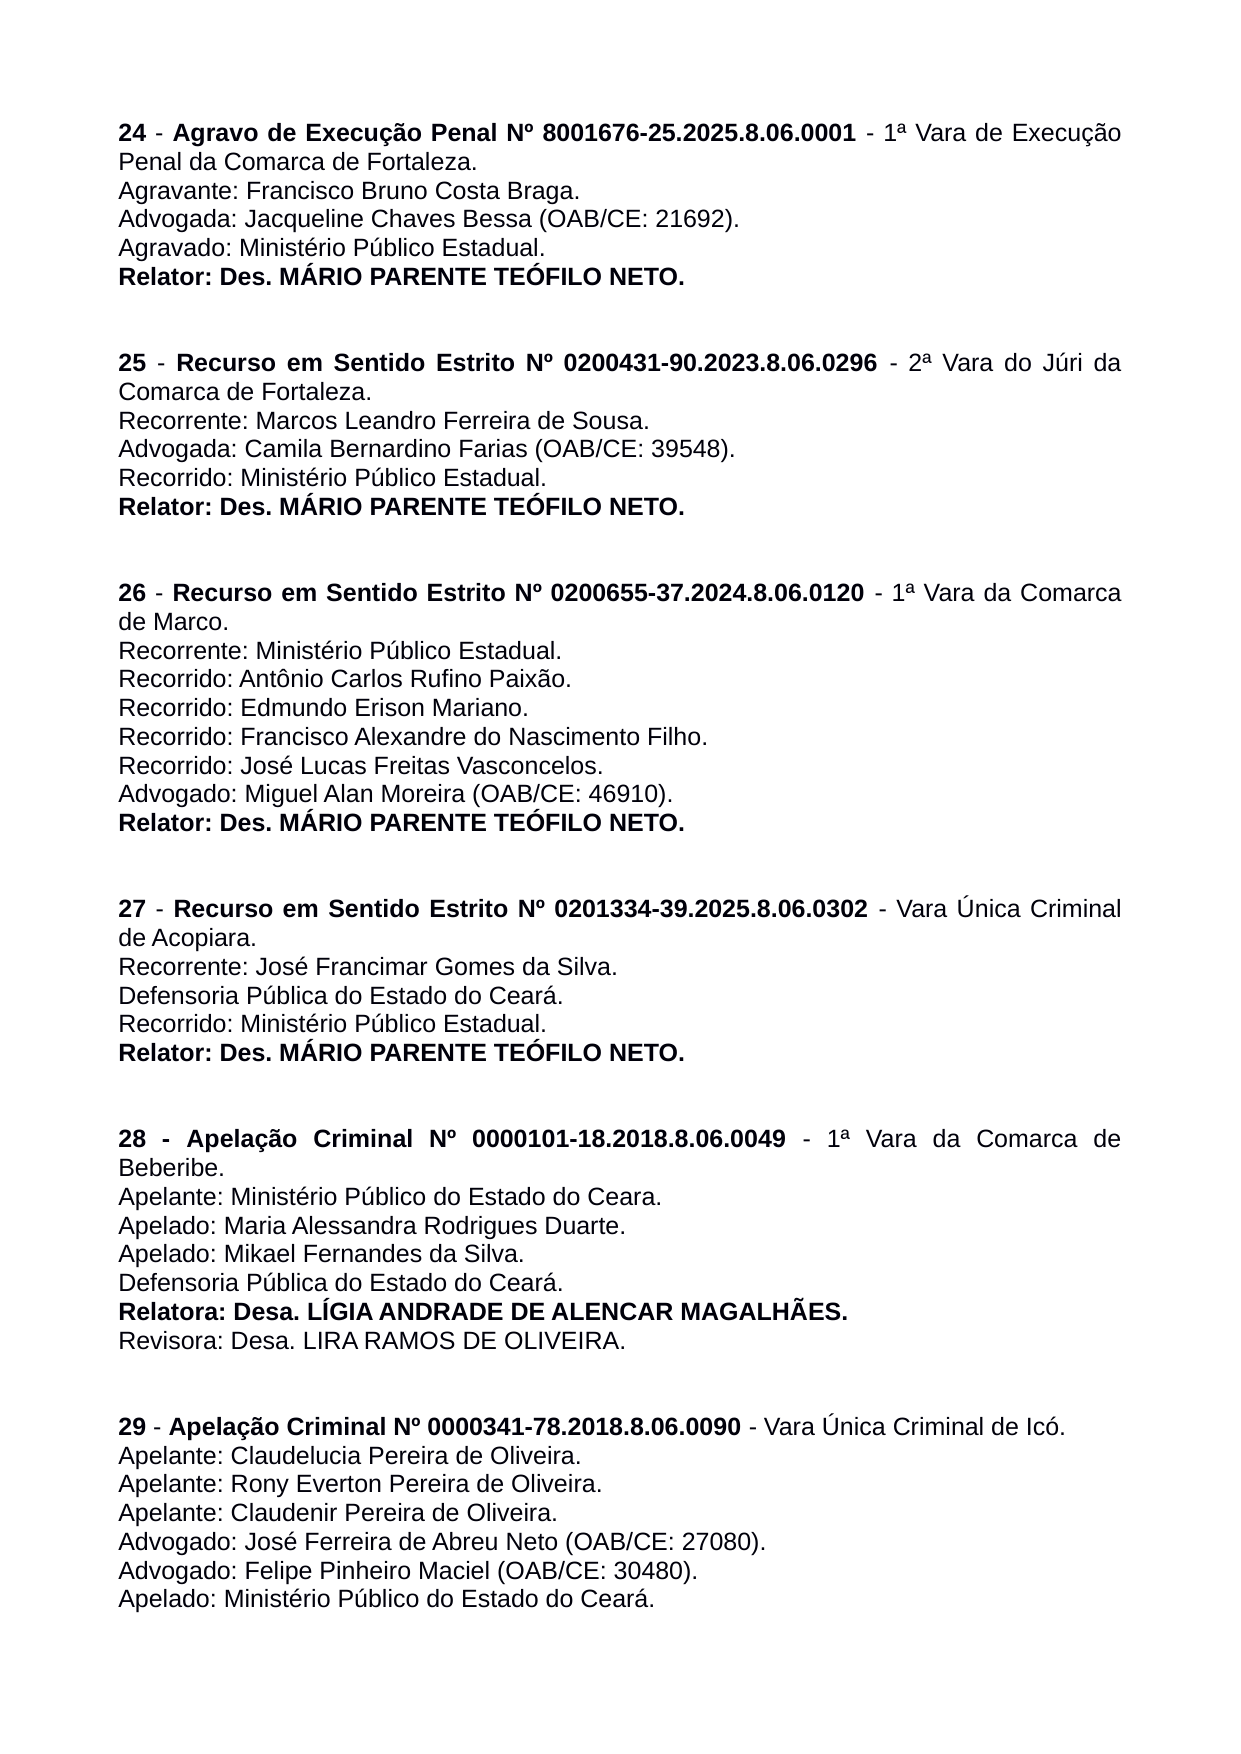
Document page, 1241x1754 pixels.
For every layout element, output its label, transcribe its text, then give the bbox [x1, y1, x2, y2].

text Defensoria Pública do Estado do Ceará. [118, 981, 1122, 1009]
text Advogada: Camila Bernardino Farias (OAB/CE: 39548). [118, 434, 1122, 463]
text Revisora: Desa. LIRA RAMOS DE OLIVEIRA. [118, 1326, 1122, 1354]
text Recorrido: Ministério Público Estadual. [118, 463, 1122, 492]
text Advogado: Miguel Alan Moreira (OAB/CE: 46910). [118, 779, 1122, 808]
text Apelante: Ministério Público do Estado do Ceara. [118, 1182, 1122, 1211]
text Apelado: Ministério Público do Estado do Ceará. [118, 1584, 1122, 1613]
text Recorrido: Francisco Alexandre do Nascimento Filho. [118, 722, 1122, 751]
text Recorrente: Marcos Leandro Ferreira de Sousa. [118, 406, 1122, 434]
text Recorrente: José Francimar Gomes da Silva. [118, 952, 1122, 981]
text Recorrido: Edmundo Erison Mariano. [118, 693, 1122, 722]
text Relator: Des. MÁRIO PARENTE TEÓFILO NETO. [118, 1038, 1122, 1067]
text Recorrente: Ministério Público Estadual. [118, 636, 1122, 664]
text 27 - Recurso em Sentido Estrito Nº 0201334-39.2025.8.06.0302 - Vara Única Criminal de Acopiara. [118, 894, 1122, 952]
text Apelado: Maria Alessandra Rodrigues Duarte. [118, 1211, 1122, 1239]
text Agravante: Francisco Bruno Costa Braga. [118, 176, 1122, 204]
text Advogado: José Ferreira de Abreu Neto (OAB/CE: 27080). [118, 1527, 1122, 1556]
text Apelante: Claudelucia Pereira de Oliveira. [118, 1441, 1122, 1469]
text 29 - Apelação Criminal Nº 0000341-78.2018.8.06.0090 - Vara Única Criminal de Icó. [118, 1412, 1122, 1441]
text Recorrido: Antônio Carlos Rufino Paixão. [118, 664, 1122, 693]
text Apelante: Claudenir Pereira de Oliveira. [118, 1498, 1122, 1527]
text Advogada: Jacqueline Chaves Bessa (OAB/CE: 21692). [118, 204, 1122, 233]
text Agravado: Ministério Público Estadual. [118, 233, 1122, 262]
text 26 - Recurso em Sentido Estrito Nº 0200655-37.2024.8.06.0120 - 1ª Vara da Comarca de Marco. [118, 578, 1122, 636]
text Advogado: Felipe Pinheiro Maciel (OAB/CE: 30480). [118, 1556, 1122, 1584]
text Recorrido: José Lucas Freitas Vasconcelos. [118, 751, 1122, 779]
text Recorrido: Ministério Público Estadual. [118, 1009, 1122, 1038]
text Relator: Des. MÁRIO PARENTE TEÓFILO NETO. [118, 808, 1122, 837]
text Apelado: Mikael Fernandes da Silva. [118, 1239, 1122, 1268]
text 24 - Agravo de Execução Penal Nº 8001676-25.2025.8.06.0001 - 1ª Vara de Execução Penal da Comarca de Fortaleza. [118, 118, 1122, 176]
text Apelante: Rony Everton Pereira de Oliveira. [118, 1469, 1122, 1498]
text Relatora: Desa. LÍGIA ANDRADE DE ALENCAR MAGALHÃES. [118, 1297, 1122, 1326]
text Defensoria Pública do Estado do Ceará. [118, 1268, 1122, 1297]
text 28 - Apelação Criminal Nº 0000101-18.2018.8.06.0049 - 1ª Vara da Comarca de Beberibe. [118, 1124, 1122, 1182]
text Relator: Des. MÁRIO PARENTE TEÓFILO NETO. [118, 492, 1122, 521]
text Relator: Des. MÁRIO PARENTE TEÓFILO NETO. [118, 262, 1122, 291]
text 25 - Recurso em Sentido Estrito Nº 0200431-90.2023.8.06.0296 - 2ª Vara do Júri da Comarca de Fortaleza. [118, 348, 1122, 406]
